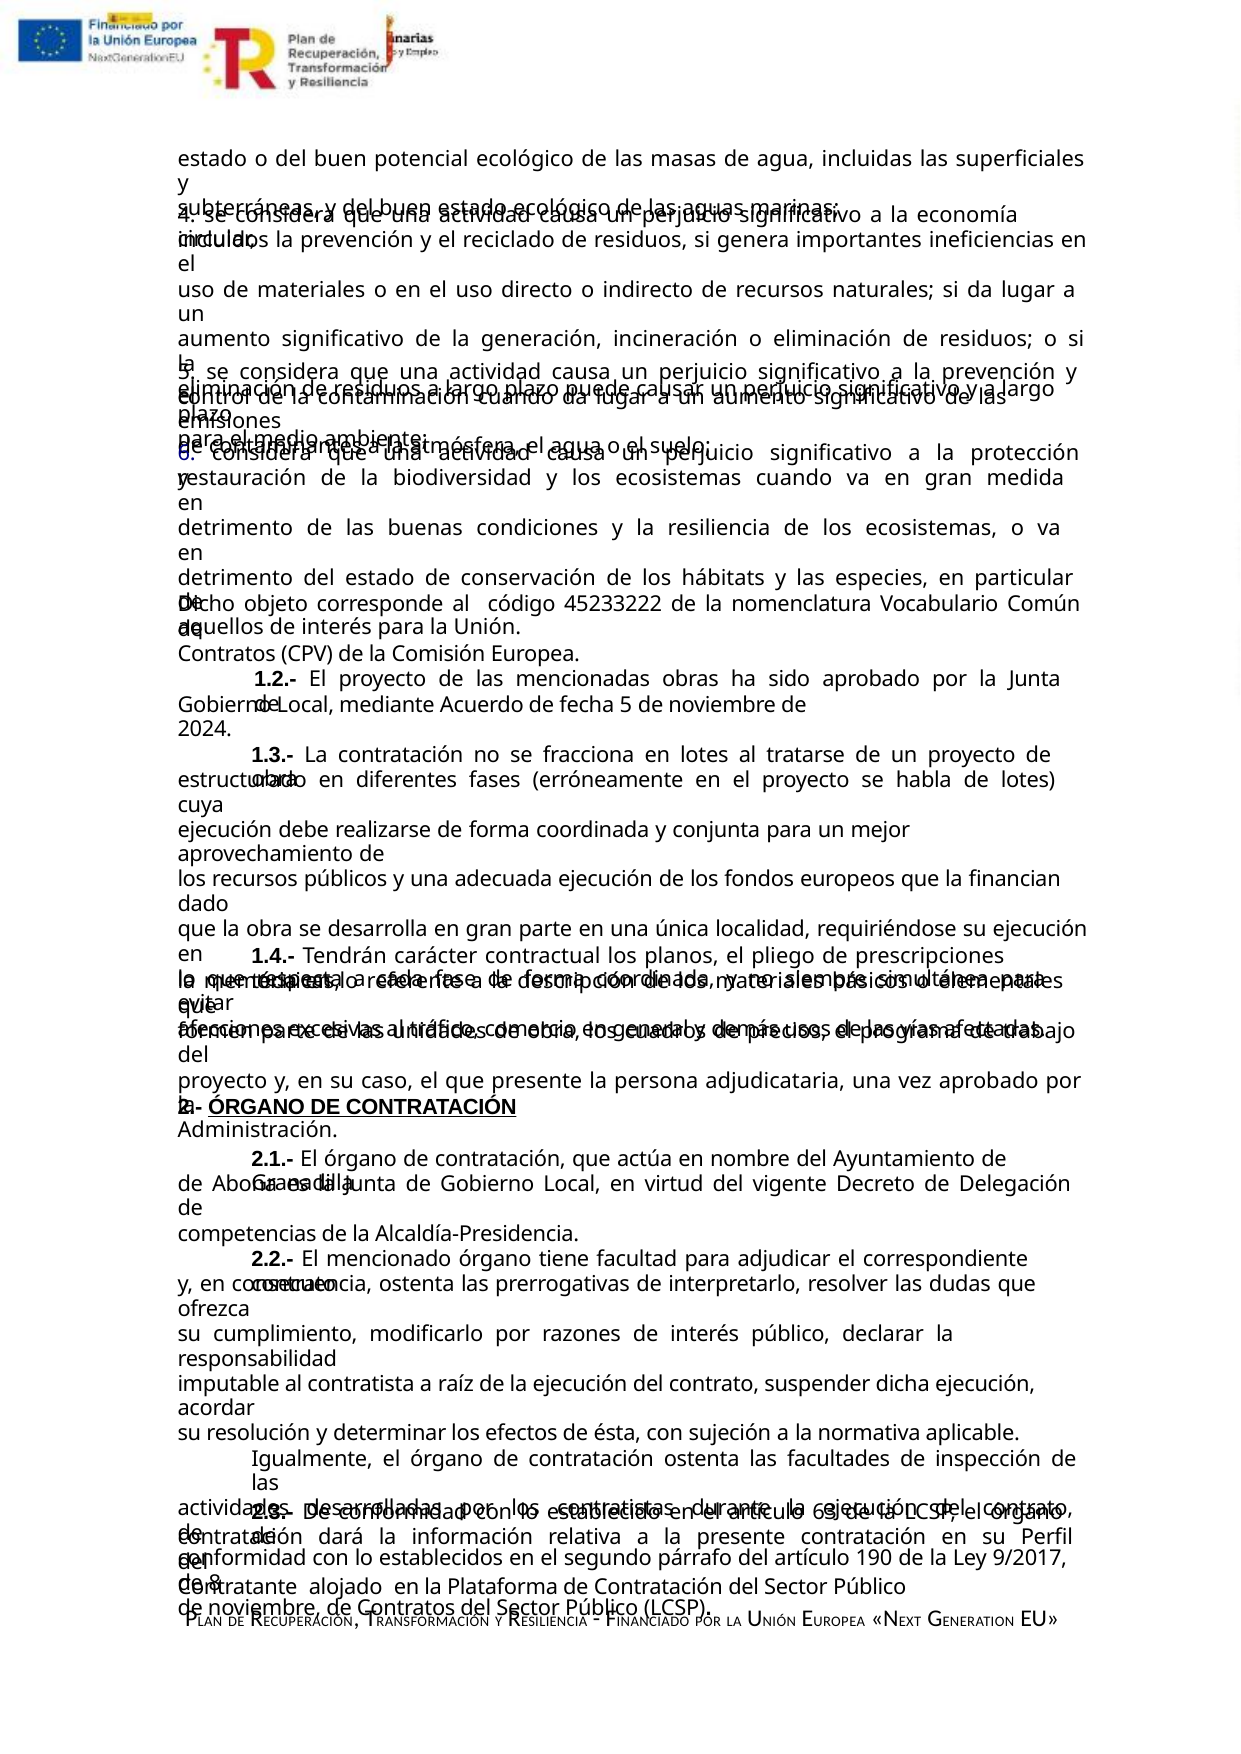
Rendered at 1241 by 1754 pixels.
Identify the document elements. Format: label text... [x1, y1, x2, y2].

text ejecución debe realizarse de forma coordinada y conjunta para un mejor aprovechamiento de [177, 818, 1088, 867]
text proyecto y, en su caso, el que presente la persona adjudicataria, una vez aprobado por la [177, 1068, 1088, 1117]
text aumento significativo de la generación, incineración o eliminación de residuos; o si la [177, 327, 1088, 359]
text la memoria en lo referente a la descripción de los materiales básicos o elementales que [177, 969, 1088, 1018]
text Gobierno Local, mediante Acuerdo de fecha 5 de noviembre de 2024. [177, 692, 858, 741]
text Contratante alojado en la Plataforma de Contratación del Sector Público [177, 1575, 1088, 1599]
text su cumplimiento, modificarlo por razones de interés público, declarar la responsabilidad [177, 1322, 1088, 1371]
text Igualmente, el órgano de contratación ostenta las facultades de inspección de las [251, 1446, 1088, 1495]
text 2.3.- De conformidad con lo establecido en el artículo 63 de la LCSP, el órgano de [251, 1500, 1088, 1525]
text Dicho objeto corresponde al código 45233222 de la nomenclatura Vocabulario Común de [177, 592, 1088, 641]
text subterráneas, y del buen estado ecológico de las aguas marinas; [177, 196, 1088, 203]
text 2.1.- El órgano de contratación, que actúa en nombre del Ayuntamiento de Granadilla [251, 1146, 1088, 1172]
text control de la contaminación cuando da lugar a un aumento significativo de las emisiones [177, 385, 1088, 434]
text Contratos (CPV) de la Comisión Europea. [177, 642, 1088, 666]
text 1.3.- La contratación no se fracciona en lotes al tratarse de un proyecto de obra [251, 743, 1088, 768]
text estructurado en diferentes fases (erróneamente en el proyecto se habla de lotes) cuya [177, 768, 1088, 817]
text 4. se considera que una actividad causa un perjuicio significativo a la economía circular, [177, 203, 1088, 228]
text Administración. [177, 1118, 1088, 1143]
text estado o del buen potencial ecológico de las masas de agua, incluidas las superficiales y [177, 146, 1088, 195]
text incluidos la prevención y el reciclado de residuos, si genera importantes ineficiencias en el [177, 228, 1088, 277]
text de noviembre, de Contratos del Sector Público (LCSP). [701, 1599, 1088, 1620]
text y, en consecuencia, ostenta las prerrogativas de interpretarlo, resolver las dudas que ofrezca [177, 1272, 1088, 1321]
text actividades desarrolladas por los contratistas durante la ejecución del contrato, de [177, 1496, 1088, 1525]
text uso de materiales o en el uso directo o indirecto de recursos naturales; si da lugar a un [177, 277, 1088, 326]
text restauración de la biodiversidad y los ecosistemas cuando va en gran medida en [177, 466, 1088, 515]
text los recursos públicos y una adecuada ejecución de los fondos europeos que la financian dado [177, 867, 1088, 916]
text 2.2.- El mencionado órgano tiene facultad para adjudicar el correspondiente contrato [251, 1247, 1088, 1272]
text imputable al contratista a raíz de la ejecución del contrato, suspender dicha ejecución, acordar [177, 1372, 1088, 1421]
text formen parte de las unidades de obra, los cuadros de precios, el programa de trabajo del [177, 1019, 1088, 1068]
text que la obra se desarrolla en gran parte en una única localidad, requiriéndose su ejecución en [177, 917, 1088, 966]
text competencias de la Alcaldía-Presidencia. [177, 1221, 1088, 1246]
text 5. se considera que una actividad causa un perjuicio significativo a la prevención y el [177, 359, 1088, 385]
text de contaminantes a la atmósfera, el agua o el suelo; [177, 434, 1088, 441]
text 6. considera que una actividad causa un perjuicio significativo a la protección y [177, 441, 1088, 466]
text contratación dará la información relativa a la presente contratación en su Perfil del [177, 1525, 1088, 1574]
text detrimento del estado de conservación de los hábitats y las especies, en particular de [177, 566, 1088, 592]
text su resolución y determinar los efectos de ésta, con sujeción a la normativa aplicable. [177, 1421, 1088, 1446]
text de Abona es la Junta de Gobierno Local, en virtud del vigente Decreto de Delegación de [177, 1172, 1088, 1221]
text detrimento de las buenas condiciones y la resiliencia de los ecosistemas, o va en [177, 516, 1088, 565]
text PLAN DE RECUPERACIÓN, TRANSFORMACIÓN Y RESILIENCIA - FINANCIADO POR LA UNIÓN EUROPEA «NEXT GENERATION EU» [185, 1604, 1083, 1632]
text 1.4.- Tendrán carácter contractual los planos, el pliego de prescripciones técnicas, [251, 944, 1088, 969]
text 2.- ÓRGANO DE CONTRATACIÓN [177, 1095, 544, 1119]
text 1.2.- El proyecto de las mencionadas obras ha sido aprobado por la Junta de [254, 667, 1088, 716]
